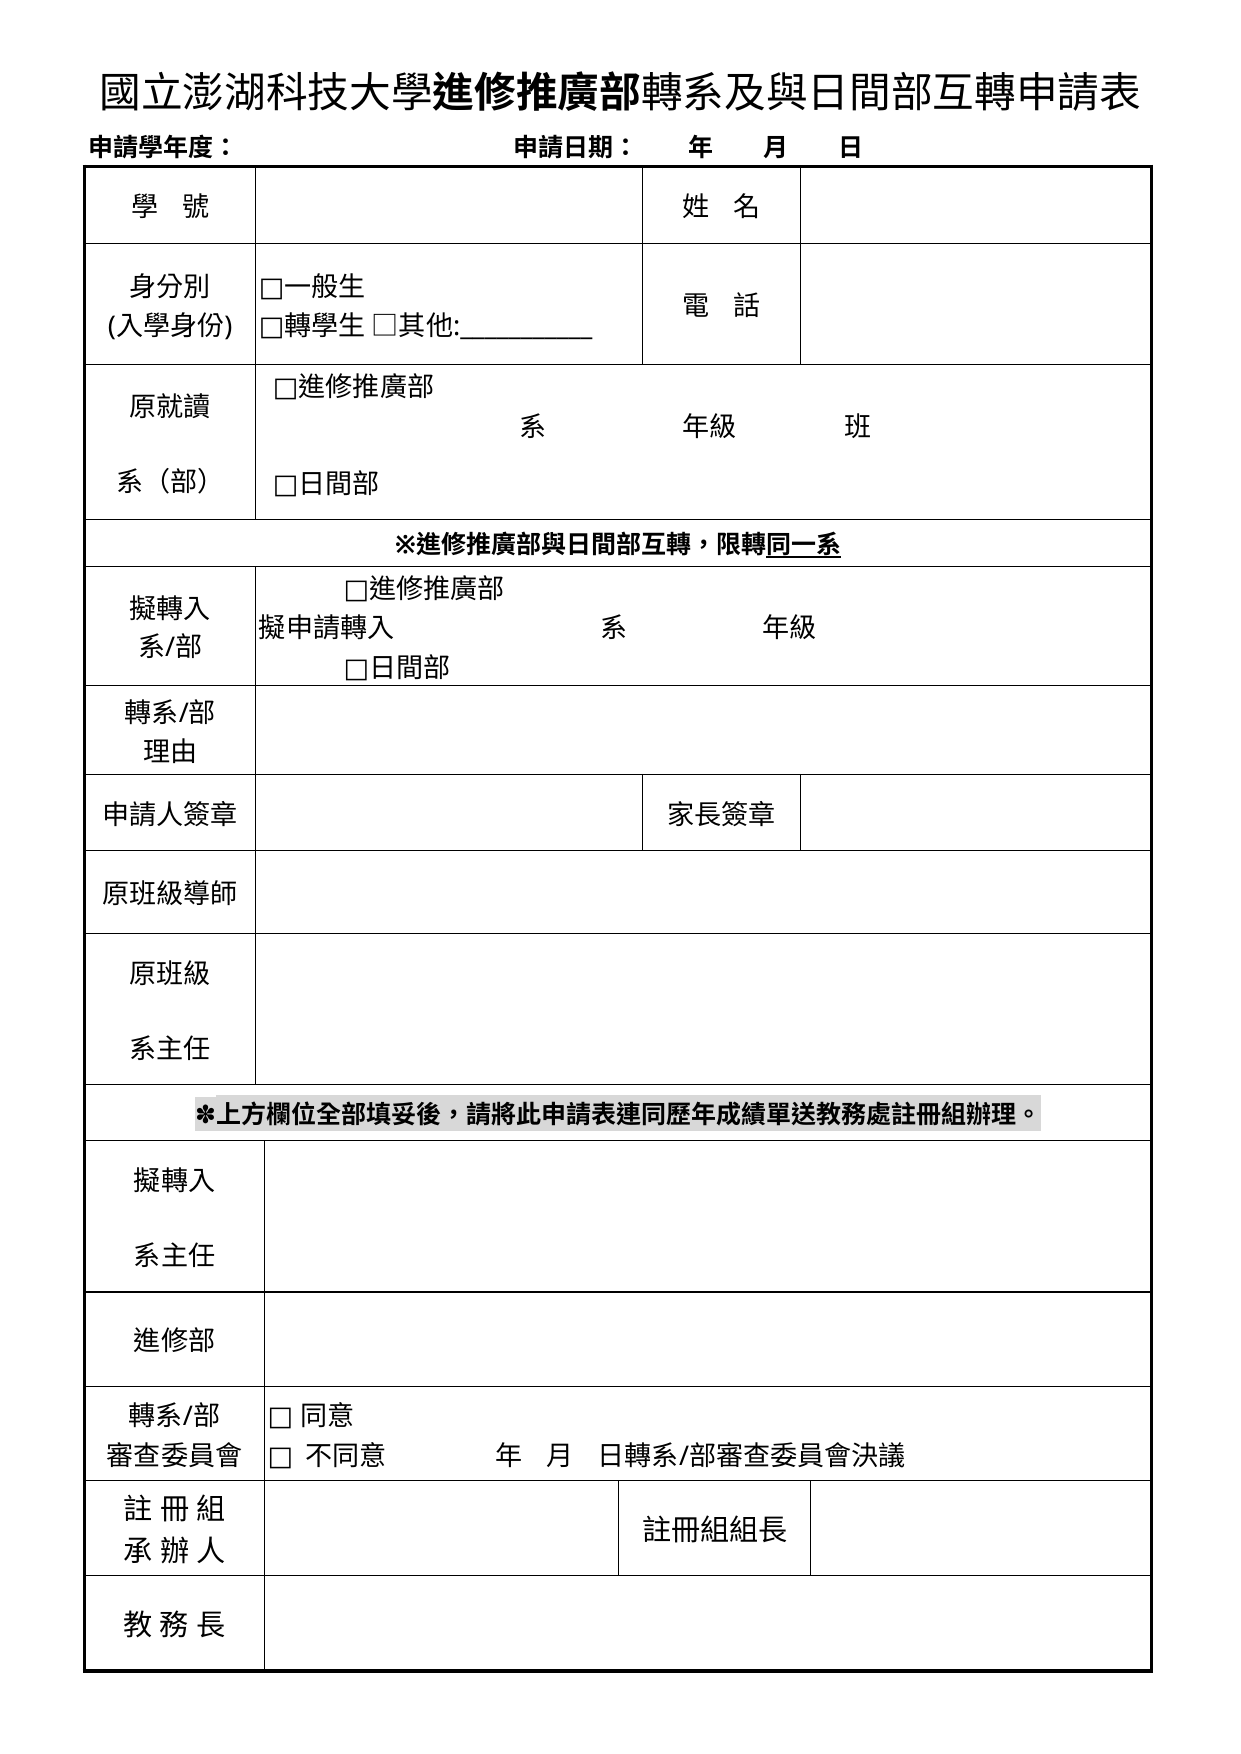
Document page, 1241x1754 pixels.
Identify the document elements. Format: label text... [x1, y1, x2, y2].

table_header [801, 168, 1150, 243]
table_cell [256, 686, 1150, 774]
table_cell 原班級導師 [86, 851, 255, 933]
table_cell 註 冊 組 承 辦 人 [86, 1481, 264, 1575]
text 申請學年度： 申請日期： 年 月 日 [89, 127, 1152, 164]
table_cell 擬轉入 系/部 [86, 567, 255, 685]
table_cell 教務長 [86, 1576, 264, 1669]
table_header 學 號 [86, 168, 255, 243]
table_cell 身分別 (入學身份) [86, 244, 255, 364]
table_cell ※進修推廣部與日間部互轉，限轉同一系 [86, 520, 1150, 566]
table_cell 註冊組組長 [619, 1481, 810, 1575]
table_cell [256, 934, 1150, 1084]
table_cell [265, 1293, 1150, 1386]
table_cell [811, 1481, 1150, 1575]
table_cell [801, 244, 1150, 364]
table_header 姓 名 [643, 168, 800, 243]
table_cell □進修推廣部 擬申請轉入 系 年級 □日間部 [256, 567, 1150, 685]
table_cell [256, 851, 1150, 933]
table_cell □進修推廣部 系 年級 班 □日間部 [256, 365, 1150, 519]
table_cell □ 同意 不同意 年 月 日轉系/部審查委員會決議 [265, 1387, 1150, 1480]
table_cell [265, 1481, 618, 1575]
table_cell [265, 1141, 1150, 1291]
table_cell □一般生 □轉學生 □其他:___________ [256, 244, 642, 364]
table_cell 原就讀 系（部） [86, 365, 255, 519]
table_cell [801, 775, 1150, 850]
table_cell [265, 1576, 1150, 1669]
table_cell 申請人簽章 [86, 775, 255, 850]
table_cell 電 話 [643, 244, 800, 364]
table_header [256, 168, 642, 243]
table_cell 擬轉入 系主任 [86, 1141, 264, 1291]
table_cell 家長簽章 [643, 775, 800, 850]
table_cell [256, 775, 642, 850]
table_cell 進修部 [86, 1293, 264, 1386]
table_cell 轉系/部 審查委員會 [86, 1387, 264, 1480]
table_cell ✽上方欄位全部填妥後，請將此申請表連同歷年成績單送教務處註冊組辦理。 [86, 1085, 1150, 1140]
table_cell 轉系/部 理由 [86, 686, 255, 774]
table_cell 原班級 系主任 [86, 934, 255, 1084]
text 國立澎湖科技大學進修推廣部轉系及與日間部互轉申請表 [89, 52, 1152, 127]
